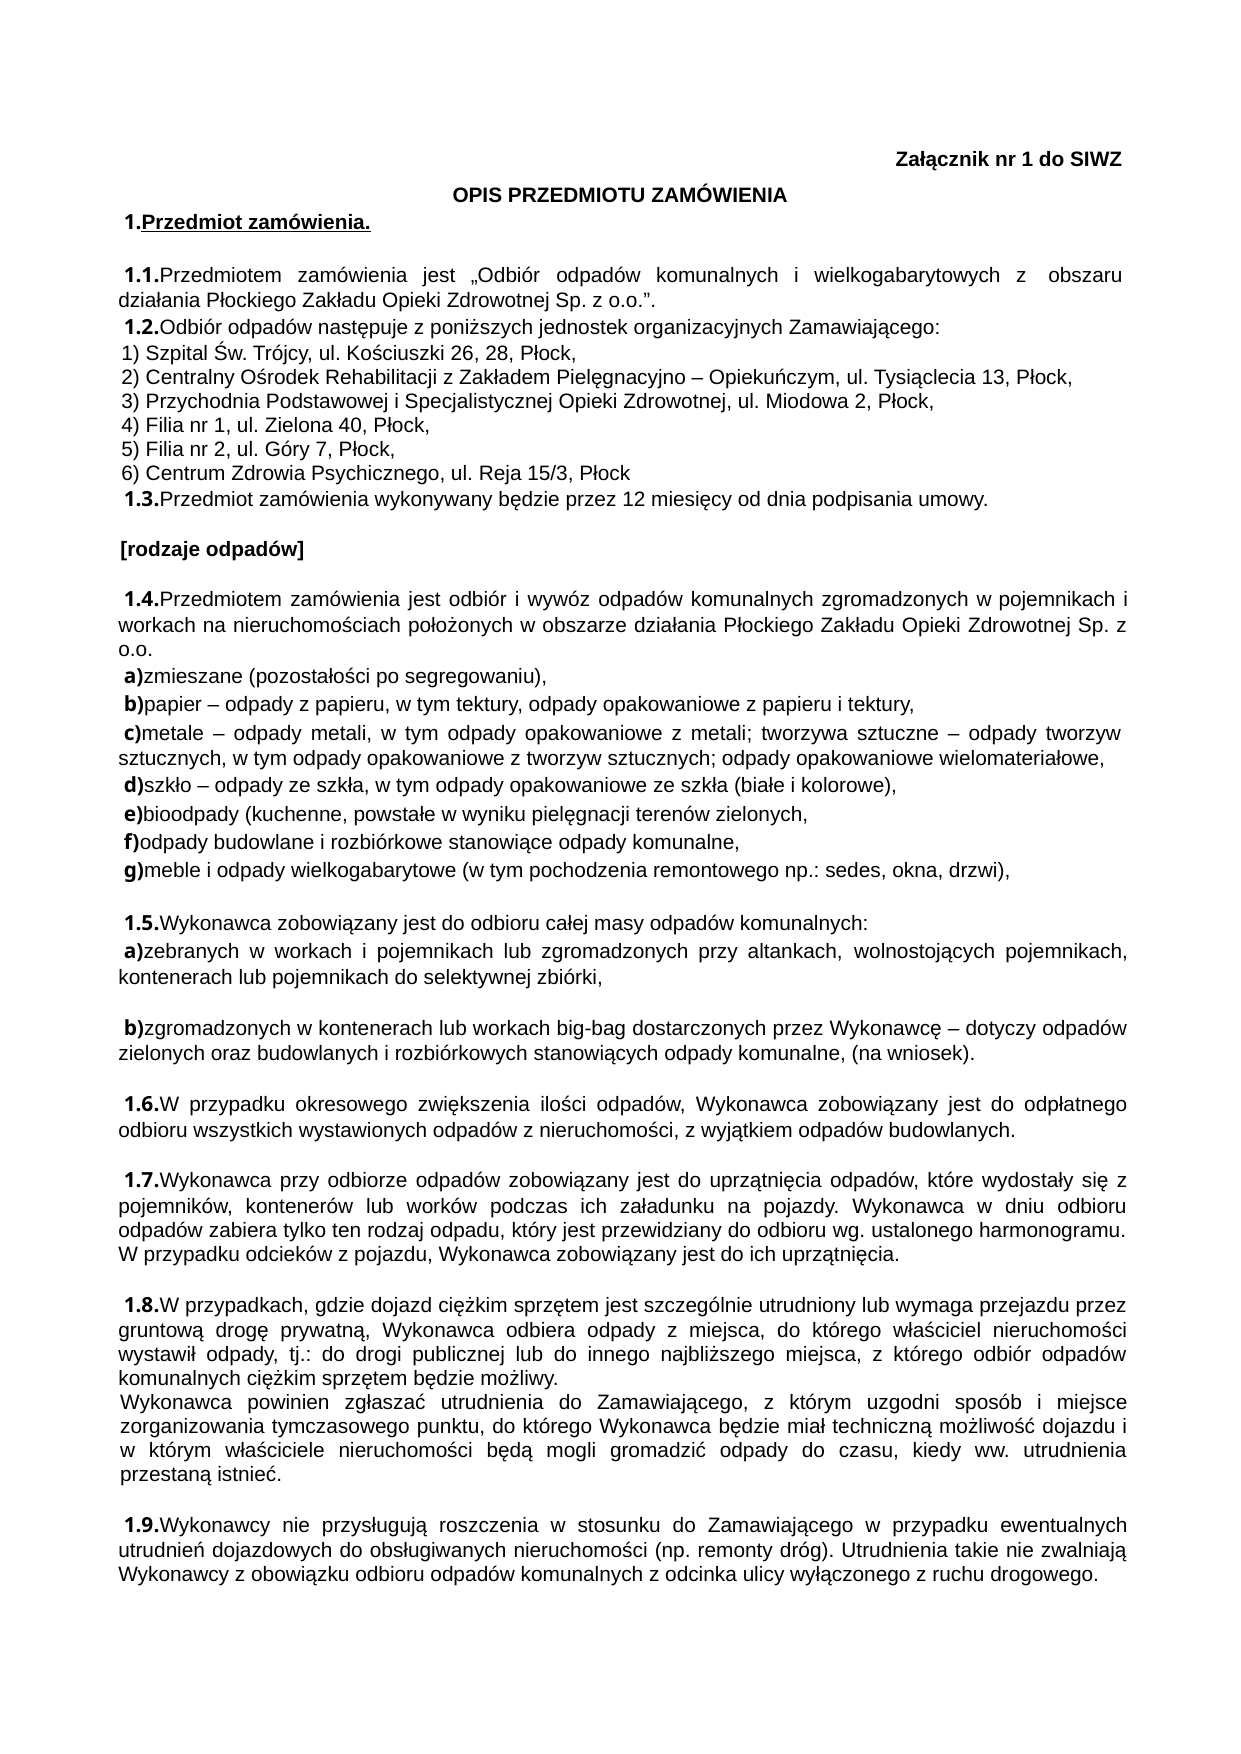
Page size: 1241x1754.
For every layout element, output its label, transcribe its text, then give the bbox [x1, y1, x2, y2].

list Odbiór odpadów następuje z poniższych jednostek organizacyjnych Zamawiającego: [118, 312, 1122, 341]
list zgromadzonych w kontenerach lub workach big-bag dostarczonych przez Wykonawcę – dotyczy odpadów zielonych oraz budowlanych i rozbiórkowych stanowiących odpady komunalne, (na wniosek). [118, 1013, 1128, 1065]
list bioodpady (kuchenne, powstałe w wyniku pielęgnacji terenów zielonych, [118, 799, 1122, 827]
text 5) Filia nr 2, ul. Góry 7, Płock, [121, 436, 1122, 460]
list metale – odpady metali, w tym odpady opakowaniowe z metali; tworzywa sztuczne – odpady tworzyw sztucznych, w tym odpady opakowaniowe z tworzyw sztucznych; odpady opakowaniowe wielomateriałowe, [118, 718, 1122, 770]
text Wykonawca powinien zgłaszać utrudnienia do Zamawiającego, z którym uzgodni sposób i miejsce zorganizowania tymczasowego punktu, do którego Wykonawca będzie miał techniczną możliwość dojazdu i w którym właściciele nieruchomości będą mogli gromadzić odpady do czasu, kiedy ww. utrudnienia przestaną istnieć. [120, 1390, 1128, 1486]
list Przedmiot zamówienia. [118, 207, 1122, 236]
text [rodzaje odpadów] [120, 537, 1122, 561]
list Wykonawcy nie przysługują roszczenia w stosunku do Zamawiającego w przypadku ewentualnych utrudnień dojazdowych do obsługiwanych nieruchomości (np. remonty dróg). Utrudnienia takie nie zwalniają Wykonawcy z obowiązku odbioru odpadów komunalnych z odcinka ulicy wyłączonego z ruchu drogowego. [118, 1510, 1128, 1586]
list meble i odpady wielkogabarytowe (w tym pochodzenia remontowego np.: sedes, okna, drzwi), [118, 856, 1122, 884]
list odpady budowlane i rozbiórkowe stanowiące odpady komunalne, [118, 827, 1122, 856]
text 6) Centrum Zdrowia Psychicznego, ul. Reja 15/3, Płock [121, 460, 1122, 484]
text 4) Filia nr 1, ul. Zielona 40, Płock, [121, 412, 1122, 436]
text 1) Szpital Św. Trójcy, ul. Kościuszki 26, 28, Płock, [121, 341, 1122, 364]
list W przypadku okresowego zwiększenia ilości odpadów, Wykonawca zobowiązany jest do odpłatnego odbioru wszystkich wystawionych odpadów z nieruchomości, z wyjątkiem odpadów budowlanych. [118, 1089, 1128, 1141]
list zmieszane (pozostałości po segregowaniu), [118, 661, 1122, 689]
list W przypadkach, gdzie dojazd ciężkim sprzętem jest szczególnie utrudniony lub wymaga przejazdu przez gruntową drogę prywatną, Wykonawca odbiera odpady z miejsca, do którego właściciel nieruchomości wystawił odpady, tj.: do drogi publicznej lub do innego najbliższego miejsca, z którego odbiór odpadów komunalnych ciężkim sprzętem będzie możliwy. [118, 1290, 1128, 1390]
text Załącznik nr 1 do SIWZ [118, 147, 1122, 171]
text 2) Centralny Ośrodek Rehabilitacji z Zakładem Pielęgnacyjno – Opiekuńczym, ul. Tysiąclecia 13, Płock, [121, 364, 1122, 388]
text OPIS PRZEDMIOTU ZAMÓWIENIA [118, 183, 1122, 207]
list Wykonawca zobowiązany jest do odbioru całej masy odpadów komunalnych: [118, 908, 1128, 936]
list papier – odpady z papieru, w tym tektury, odpady opakowaniowe z papieru i tektury, [118, 689, 1122, 718]
text 3) Przychodnia Podstawowej i Specjalistycznej Opieki Zdrowotnej, ul. Miodowa 2, Płock, [121, 388, 1122, 412]
list Przedmiotem zamówienia jest „Odbiór odpadów komunalnych i wielkogabarytowych z obszaru działania Płockiego Zakładu Opieki Zdrowotnej Sp. z o.o.”. [118, 260, 1122, 312]
list Przedmiot zamówienia wykonywany będzie przez 12 miesięcy od dnia podpisania umowy. [118, 484, 1122, 513]
list Wykonawca przy odbiorze odpadów zobowiązany jest do uprzątnięcia odpadów, które wydostały się z pojemników, kontenerów lub worków podczas ich załadunku na pojazdy. Wykonawca w dniu odbioru odpadów zabiera tylko ten rodzaj odpadu, który jest przewidziany do odbioru wg. ustalonego harmonogramu. W przypadku odcieków z pojazdu, Wykonawca zobowiązany jest do ich uprzątnięcia. [118, 1165, 1128, 1266]
list szkło – odpady ze szkła, w tym odpady opakowaniowe ze szkła (białe i kolorowe), [118, 770, 1122, 799]
list Przedmiotem zamówienia jest odbiór i wywóz odpadów komunalnych zgromadzonych w pojemnikach i workach na nieruchomościach położonych w obszarze działania Płockiego Zakładu Opieki Zdrowotnej Sp. z o.o. [118, 584, 1128, 661]
list zebranych w workach i pojemnikach lub zgromadzonych przy altankach, wolnostojących pojemnikach, kontenerach lub pojemnikach do selektywnej zbiórki, [118, 936, 1128, 989]
